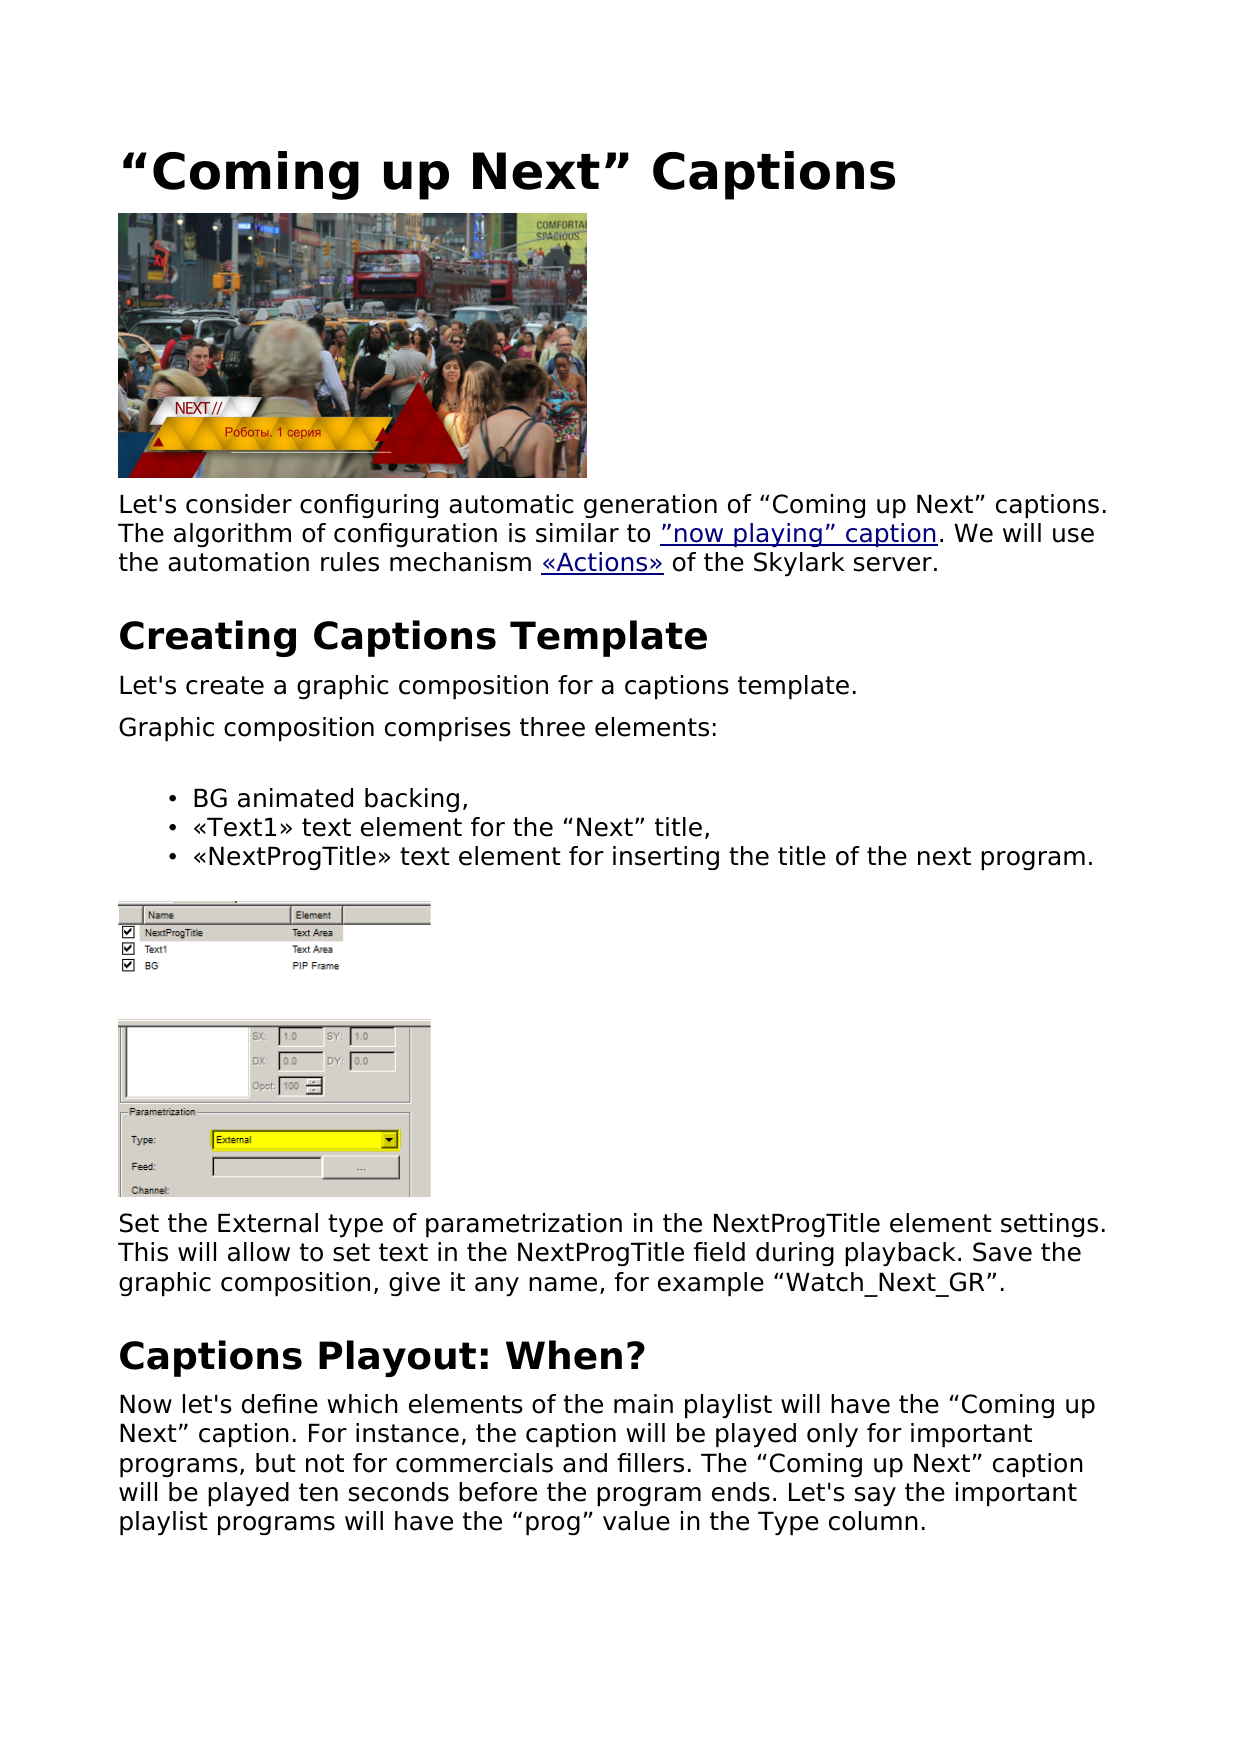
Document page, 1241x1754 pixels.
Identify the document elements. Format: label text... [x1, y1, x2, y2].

text Graphic composition comprises three elements: [118, 713, 1122, 742]
subtitle Creating Captions Template [118, 615, 1122, 659]
text Now let's define which elements of the main playlist will have the “Coming up Next” caption. For instance, the caption will be played only for important programs, but not for commercials and fillers. The “Coming up Next” caption will be played ten seconds before the program ends. Let's say the important playlist programs will have the “prog” value in the Type column. [118, 1391, 1122, 1536]
subtitle “Coming up Next” Captions [118, 143, 1122, 201]
picture [118, 901, 431, 1197]
text Let's create a graphic composition for a captions template. [118, 671, 1122, 700]
picture [118, 213, 587, 478]
list «Text1» text element for the “Next” title, [177, 813, 1122, 842]
subtitle Captions Playout: When? [118, 1334, 1122, 1378]
text Let's consider configuring automatic generation of “Coming up Next” captions. The algorithm of configuration is similar to ”now playing” caption. We will use the automation rules mechanism «Actions» of the Skylark server. [118, 490, 1122, 577]
text Set the External type of parametrization in the NextProgTitle element settings. This will allow to set text in the NextProgTitle field during playback. Save the graphic composition, give it any name, for example “Watch_Next_GR”. [118, 1209, 1122, 1297]
list BG animated backing, [177, 784, 1122, 813]
list «NextProgTitle» text element for inserting the title of the next program. [177, 842, 1122, 871]
